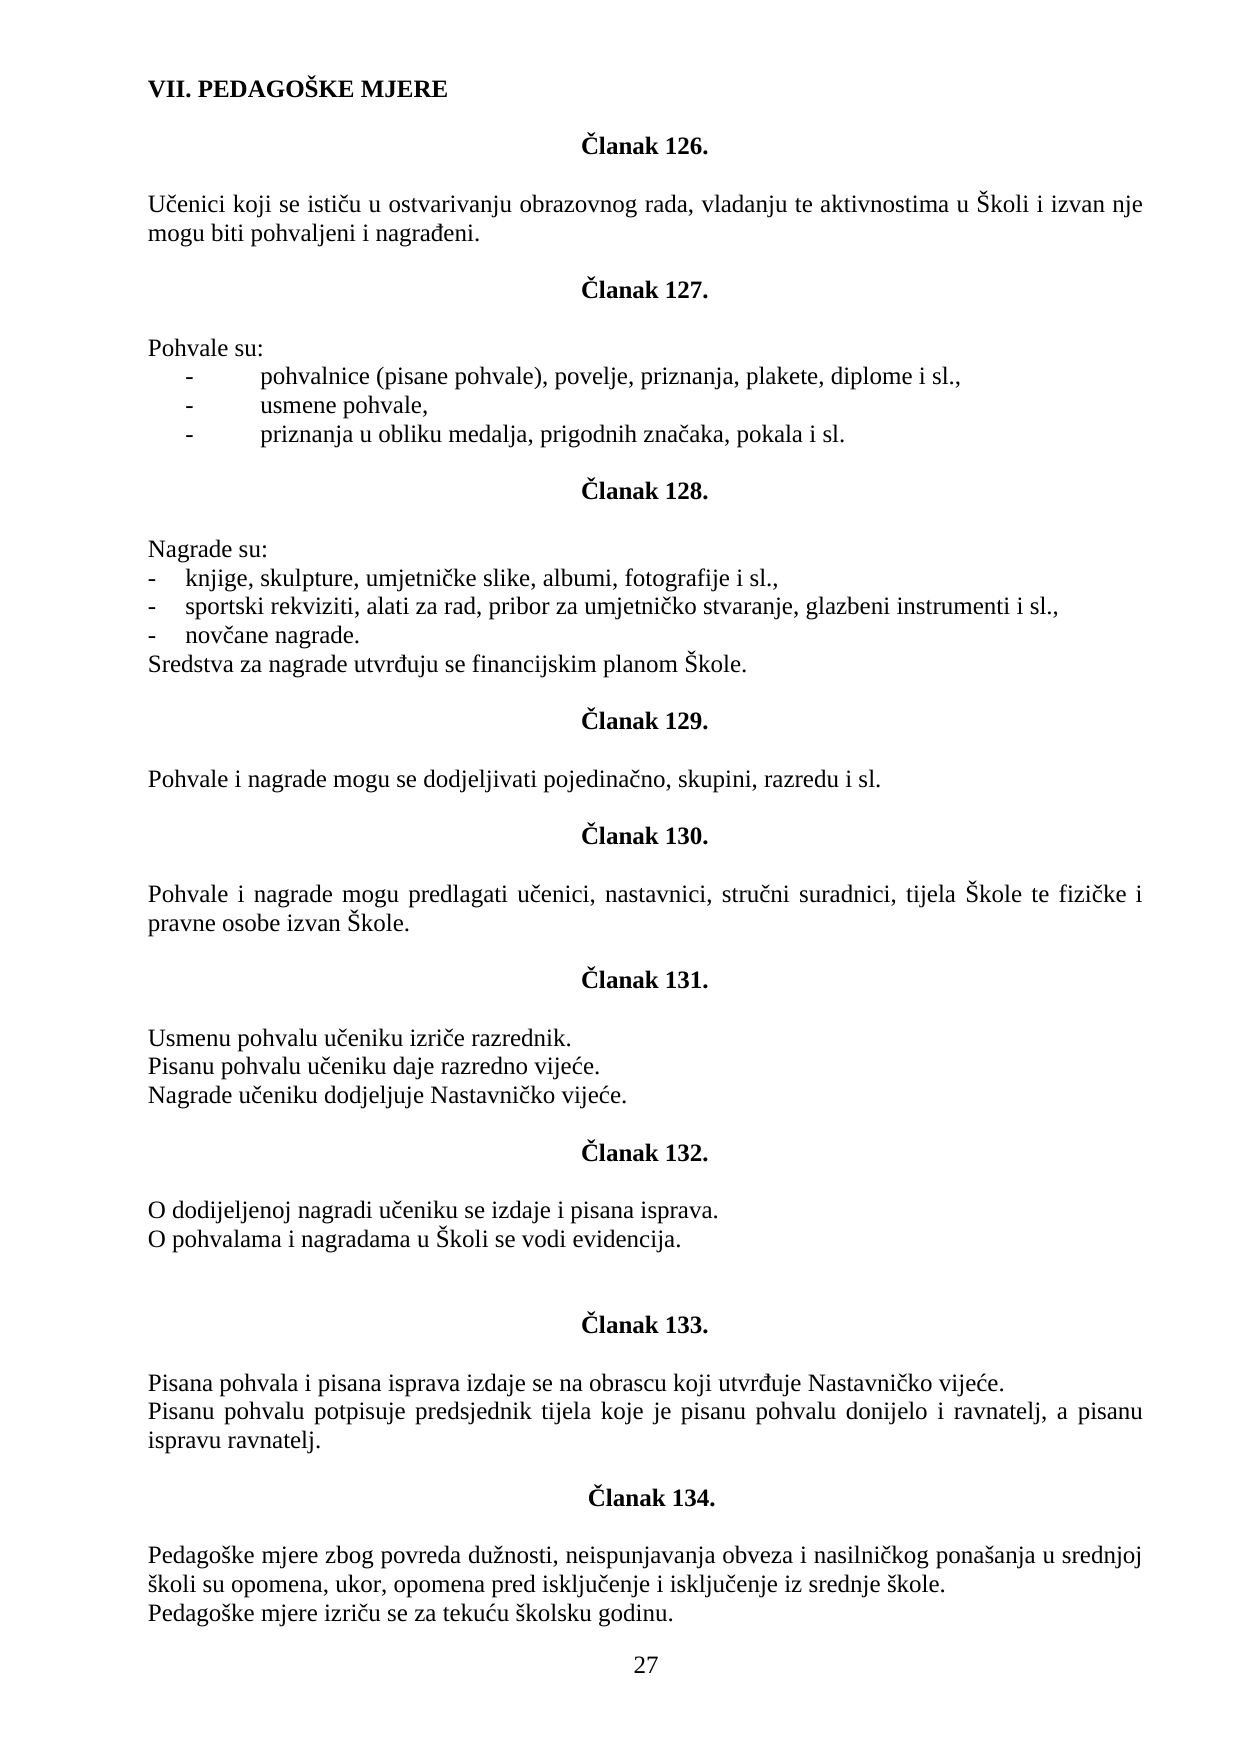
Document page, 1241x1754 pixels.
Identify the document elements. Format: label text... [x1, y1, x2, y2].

text O pohvalama i nagradama u Školi se vodi evidencija. [148, 1224, 1144, 1253]
text Pohvale i nagrade mogu predlagati učenici, nastavnici, stručni suradnici, tijela Škole te fizičke i pravne osobe izvan Škole. [148, 879, 1144, 936]
text O dodijeljenoj nagradi učeniku se izdaje i pisana isprava. [148, 1195, 1144, 1224]
text Nagrade su: [148, 534, 1144, 563]
text Nagrade učeniku dodjeljuje Nastavničko vijeće. [148, 1080, 1144, 1109]
text Članak 130. [148, 821, 1141, 850]
text Pisana pohvala i pisana isprava izdaje se na obrascu koji utvrđuje Nastavničko vijeće. [148, 1368, 1144, 1396]
text Pisanu pohvalu potpisuje predsjednik tijela koje je pisanu pohvalu donijelo i ravnatelj, a pisanu ispravu ravnatelj. [148, 1396, 1144, 1454]
text Članak 131. [148, 965, 1141, 994]
text Članak 128. [148, 476, 1141, 505]
text Pohvale i nagrade mogu se dodjeljivati pojedinačno, skupini, razredu i sl. [148, 764, 1144, 793]
text VII. PEDAGOŠKE MJERE [148, 74, 1144, 103]
text Usmenu pohvalu učeniku izriče razrednik. [148, 1023, 1144, 1051]
list sportski rekviziti, alati za rad, pribor za umjetničko stvaranje, glazbeni instrumenti i sl., [148, 591, 1141, 620]
text Učenici koji se ističu u ostvarivanju obrazovnog rada, vladanju te aktivnostima u Školi i izvan nje mogu biti pohvaljeni i nagrađeni. [148, 189, 1144, 246]
text Pohvale su: [148, 333, 1144, 361]
text Članak 129. [148, 706, 1141, 735]
list pohvalnice (pisane pohvale), povelje, priznanja, plakete, diplome i sl., [185, 361, 1141, 390]
list priznanja u obliku medalja, prigodnih značaka, pokala i sl. [185, 419, 1141, 448]
text Članak 133. [148, 1310, 1141, 1339]
text Pedagoške mjere zbog povreda dužnosti, neispunjavanja obveza i nasilničkog ponašanja u srednjoj školi su opomena, ukor, opomena pred isključenje i isključenje iz srednje škole. [148, 1540, 1144, 1598]
text Članak 132. [148, 1138, 1141, 1166]
text Sredstva za nagrade utvrđuju se financijskim planom Škole. [148, 649, 1144, 678]
list knjige, skulpture, umjetničke slike, albumi, fotografije i sl., [148, 563, 1141, 591]
list usmene pohvale, [185, 390, 1141, 419]
text Pedagoške mjere izriču se za tekuću školsku godinu. [148, 1598, 1144, 1626]
text Članak 126. [148, 131, 1141, 160]
text Članak 134. [148, 1483, 1156, 1511]
list novčane nagrade. [148, 620, 1141, 649]
text Pisanu pohvalu učeniku daje razredno vijeće. [148, 1051, 1144, 1080]
text Članak 127. [148, 275, 1141, 304]
